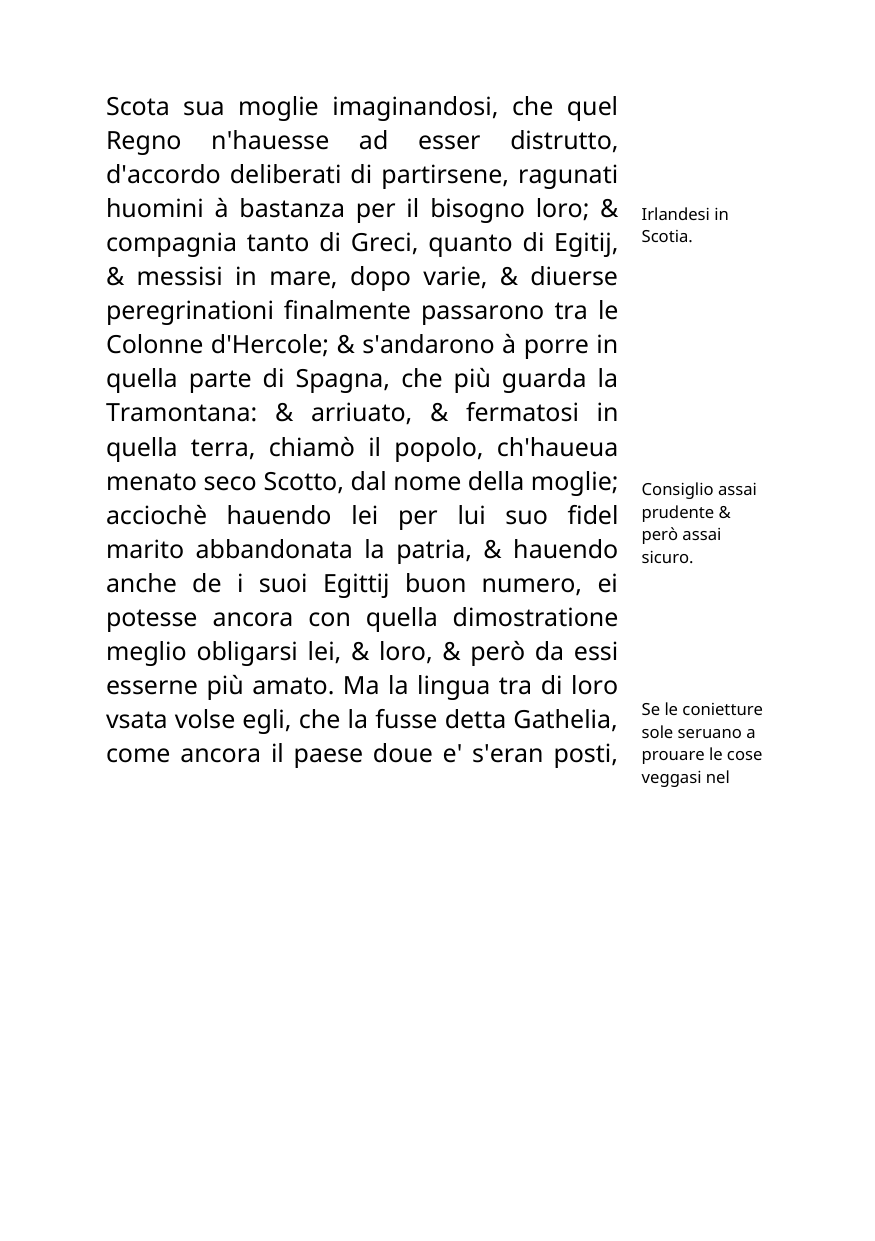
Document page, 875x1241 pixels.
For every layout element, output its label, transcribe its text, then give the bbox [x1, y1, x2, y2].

table_cell Irlandesi in Scotia. Consiglio assai prudente & però assai sicuro. Se le conietture sole seruano a prouare le cose veggasi nel [630, 89, 779, 788]
table_cell Scota sua moglie imaginandosi, che quel Regno n'hauesse ad esser distrutto, d'accordo deliberati di partirsene, ragunati huomini à bastanza per il bisogno loro; & compagnia tanto di Greci, quanto di Egitij, & messisi in mare, dopo varie, & diuerse peregrinationi finalmente passarono tra le Colonne d'Hercole; & s'andarono à porre in quella parte di Spagna, che più guarda la Tramontana: & arriuato, & fermatosi in quella terra, chiamò il popolo, ch'haueua menato seco Scotto, dal nome della moglie; acciochè hauendo lei per lui suo fidel marito abbandonata la patria, & hauendo anche de i suoi Egittij buon numero, ei potesse ancora con quella dimostratione meglio obligarsi lei, & loro, & però da essi esserne più amato. Ma la lingua tra di loro vsata volse egli, che la fusse detta Gathelia, come ancora il paese doue e' s'eran posti, [95, 89, 630, 788]
